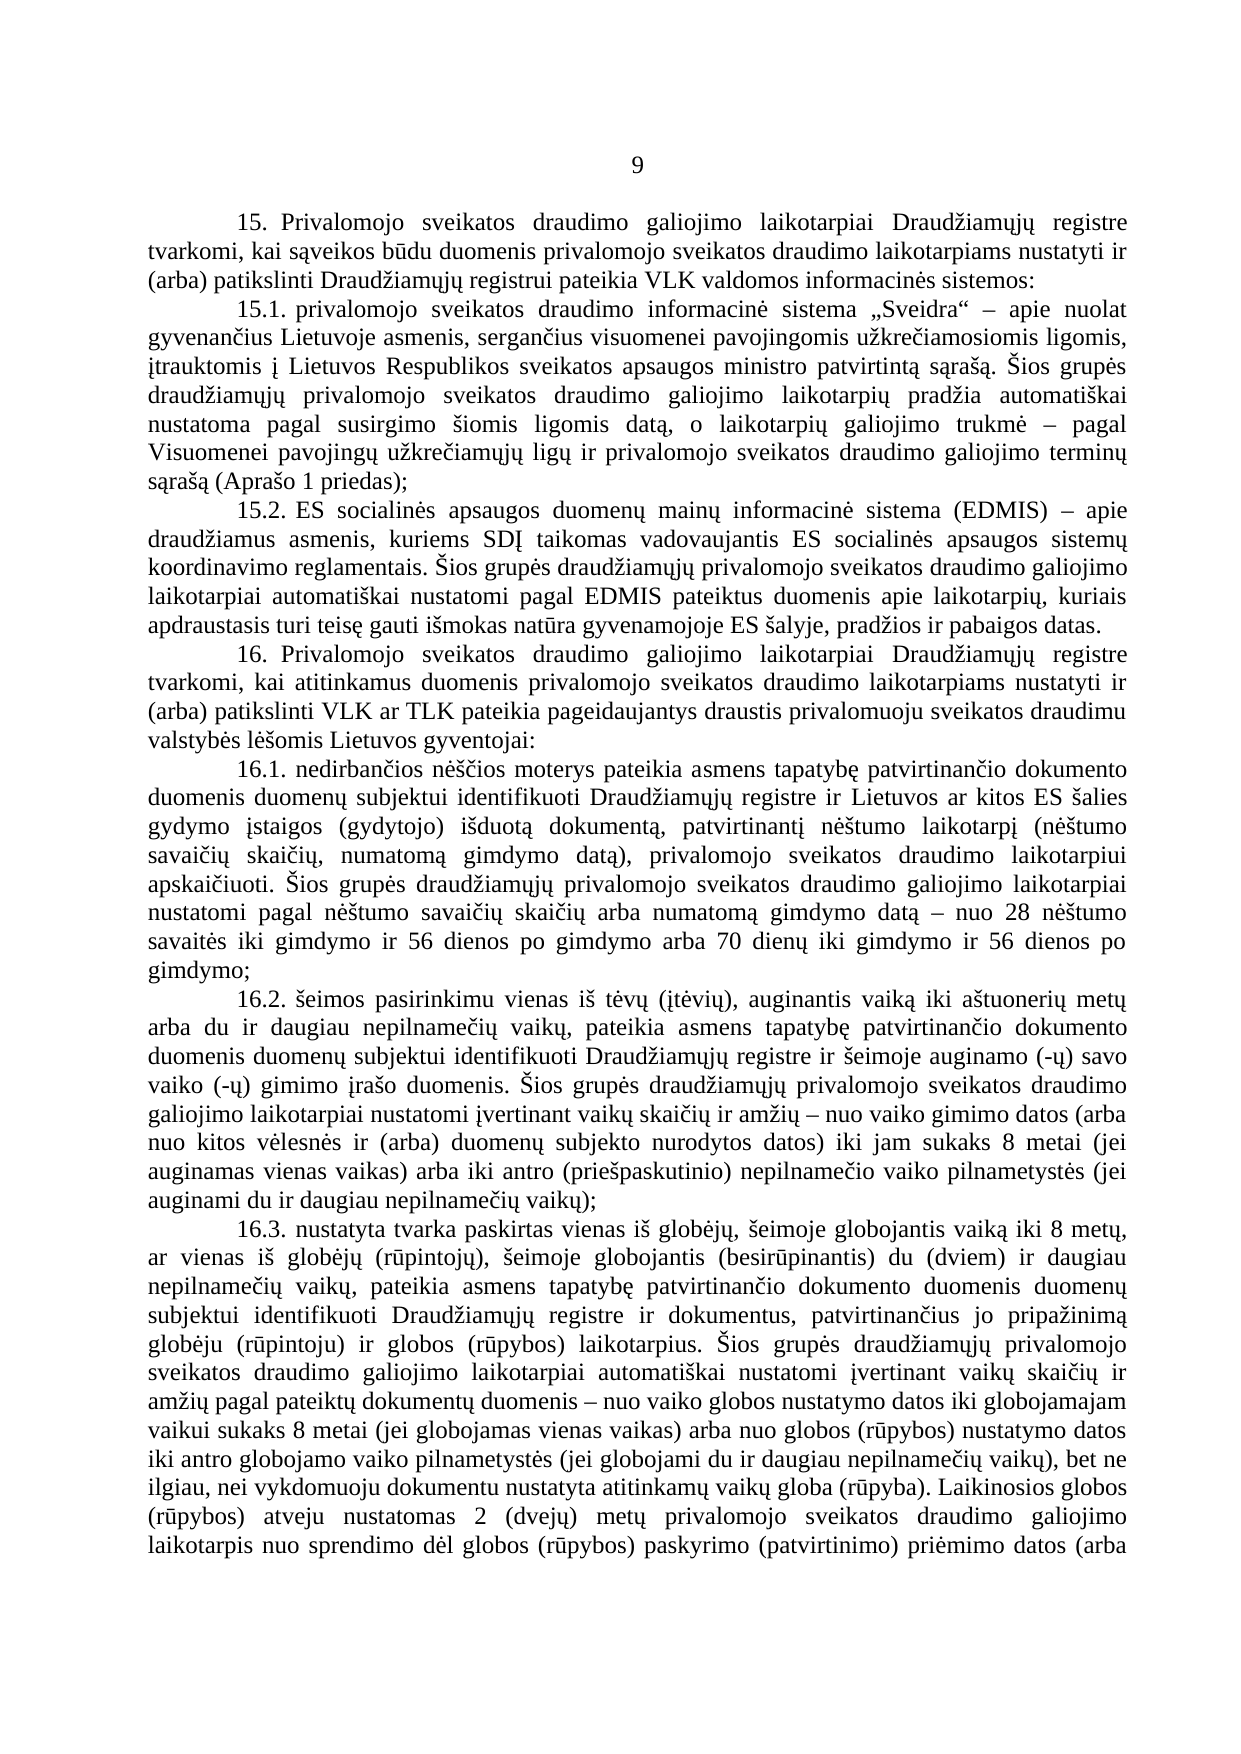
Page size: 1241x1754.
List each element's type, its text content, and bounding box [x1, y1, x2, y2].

text 16.2. šeimos pasirinkimu vienas iš tėvų (įtėvių), auginantis vaiką iki aštuonerių metų arba du ir daugiau nepilnamečių vaikų, pateikia asmens tapatybę patvirtinančio dokumento duomenis duomenų subjektui identifikuoti Draudžiamųjų registre ir šeimoje auginamo (-ų) savo vaiko (-ų) gimimo įrašo duomenis. Šios grupės draudžiamųjų privalomojo sveikatos draudimo galiojimo laikotarpiai nustatomi įvertinant vaikų skaičių ir amžių – nuo vaiko gimimo datos (arba nuo kitos vėlesnės ir (arba) duomenų subjekto nurodytos datos) iki jam sukaks 8 metai (jei auginamas vienas vaikas) arba iki antro (priešpaskutinio) nepilnamečio vaiko pilnametystės (jei auginami du ir daugiau nepilnamečių vaikų); [148, 984, 1128, 1214]
text 16.3. nustatyta tvarka paskirtas vienas iš globėjų, šeimoje globojantis vaiką iki 8 metų, ar vienas iš globėjų (rūpintojų), šeimoje globojantis (besirūpinantis) du (dviem) ir daugiau nepilnamečių vaikų, pateikia asmens tapatybę patvirtinančio dokumento duomenis duomenų subjektui identifikuoti Draudžiamųjų registre ir dokumentus, patvirtinančius jo pripažinimą globėju (rūpintoju) ir globos (rūpybos) laikotarpius. Šios grupės draudžiamųjų privalomojo sveikatos draudimo galiojimo laikotarpiai automatiškai nustatomi įvertinant vaikų skaičių ir amžių pagal pateiktų dokumentų duomenis – nuo vaiko globos nustatymo datos iki globojamajam vaikui sukaks 8 metai (jei globojamas vienas vaikas) arba nuo globos (rūpybos) nustatymo datos iki antro globojamo vaiko pilnametystės (jei globojami du ir daugiau nepilnamečių vaikų), bet ne ilgiau, nei vykdomuoju dokumentu nustatyta atitinkamų vaikų globa (rūpyba). Laikinosios globos (rūpybos) atveju nustatomas 2 (dvejų) metų privalomojo sveikatos draudimo galiojimo laikotarpis nuo sprendimo dėl globos (rūpybos) paskyrimo (patvirtinimo) priėmimo datos (arba [148, 1214, 1128, 1559]
text 16. Privalomojo sveikatos draudimo galiojimo laikotarpiai Draudžiamųjų registre tvarkomi, kai atitinkamus duomenis privalomojo sveikatos draudimo laikotarpiams nustatyti ir (arba) patikslinti VLK ar TLK pateikia pageidaujantys draustis privalomuoju sveikatos draudimu valstybės lėšomis Lietuvos gyventojai: [148, 639, 1128, 754]
text 15. Privalomojo sveikatos draudimo galiojimo laikotarpiai Draudžiamųjų registre tvarkomi, kai sąveikos būdu duomenis privalomojo sveikatos draudimo laikotarpiams nustatyti ir (arba) patikslinti Draudžiamųjų registrui pateikia VLK valdomos informacinės sistemos: [148, 207, 1128, 294]
text 15.2. ES socialinės apsaugos duomenų mainų informacinė sistema (EDMIS) – apie draudžiamus asmenis, kuriems SDĮ taikomas vadovaujantis ES socialinės apsaugos sistemų koordinavimo reglamentais. Šios grupės draudžiamųjų privalomojo sveikatos draudimo galiojimo laikotarpiai automatiškai nustatomi pagal EDMIS pateiktus duomenis apie laikotarpių, kuriais apdraustasis turi teisę gauti išmokas natūra gyvenamojoje ES šalyje, pradžios ir pabaigos datas. [148, 495, 1128, 639]
text 16.1. nedirbančios nėščios moterys pateikia asmens tapatybę patvirtinančio dokumento duomenis duomenų subjektui identifikuoti Draudžiamųjų registre ir Lietuvos ar kitos ES šalies gydymo įstaigos (gydytojo) išduotą dokumentą, patvirtinantį nėštumo laikotarpį (nėštumo savaičių skaičių, numatomą gimdymo datą), privalomojo sveikatos draudimo laikotarpiui apskaičiuoti. Šios grupės draudžiamųjų privalomojo sveikatos draudimo galiojimo laikotarpiai nustatomi pagal nėštumo savaičių skaičių arba numatomą gimdymo datą – nuo 28 nėštumo savaitės iki gimdymo ir 56 dienos po gimdymo arba 70 dienų iki gimdymo ir 56 dienos po gimdymo; [148, 754, 1128, 984]
text 15.1. privalomojo sveikatos draudimo informacinė sistema „Sveidra“ – apie nuolat gyvenančius Lietuvoje asmenis, sergančius visuomenei pavojingomis užkrečiamosiomis ligomis, įtrauktomis į Lietuvos Respublikos sveikatos apsaugos ministro patvirtintą sąrašą. Šios grupės draudžiamųjų privalomojo sveikatos draudimo galiojimo laikotarpių pradžia automatiškai nustatoma pagal susirgimo šiomis ligomis datą, o laikotarpių galiojimo trukmė – pagal Visuomenei pavojingų užkrečiamųjų ligų ir privalomojo sveikatos draudimo galiojimo terminų sąrašą (Aprašo 1 priedas); [148, 294, 1128, 495]
